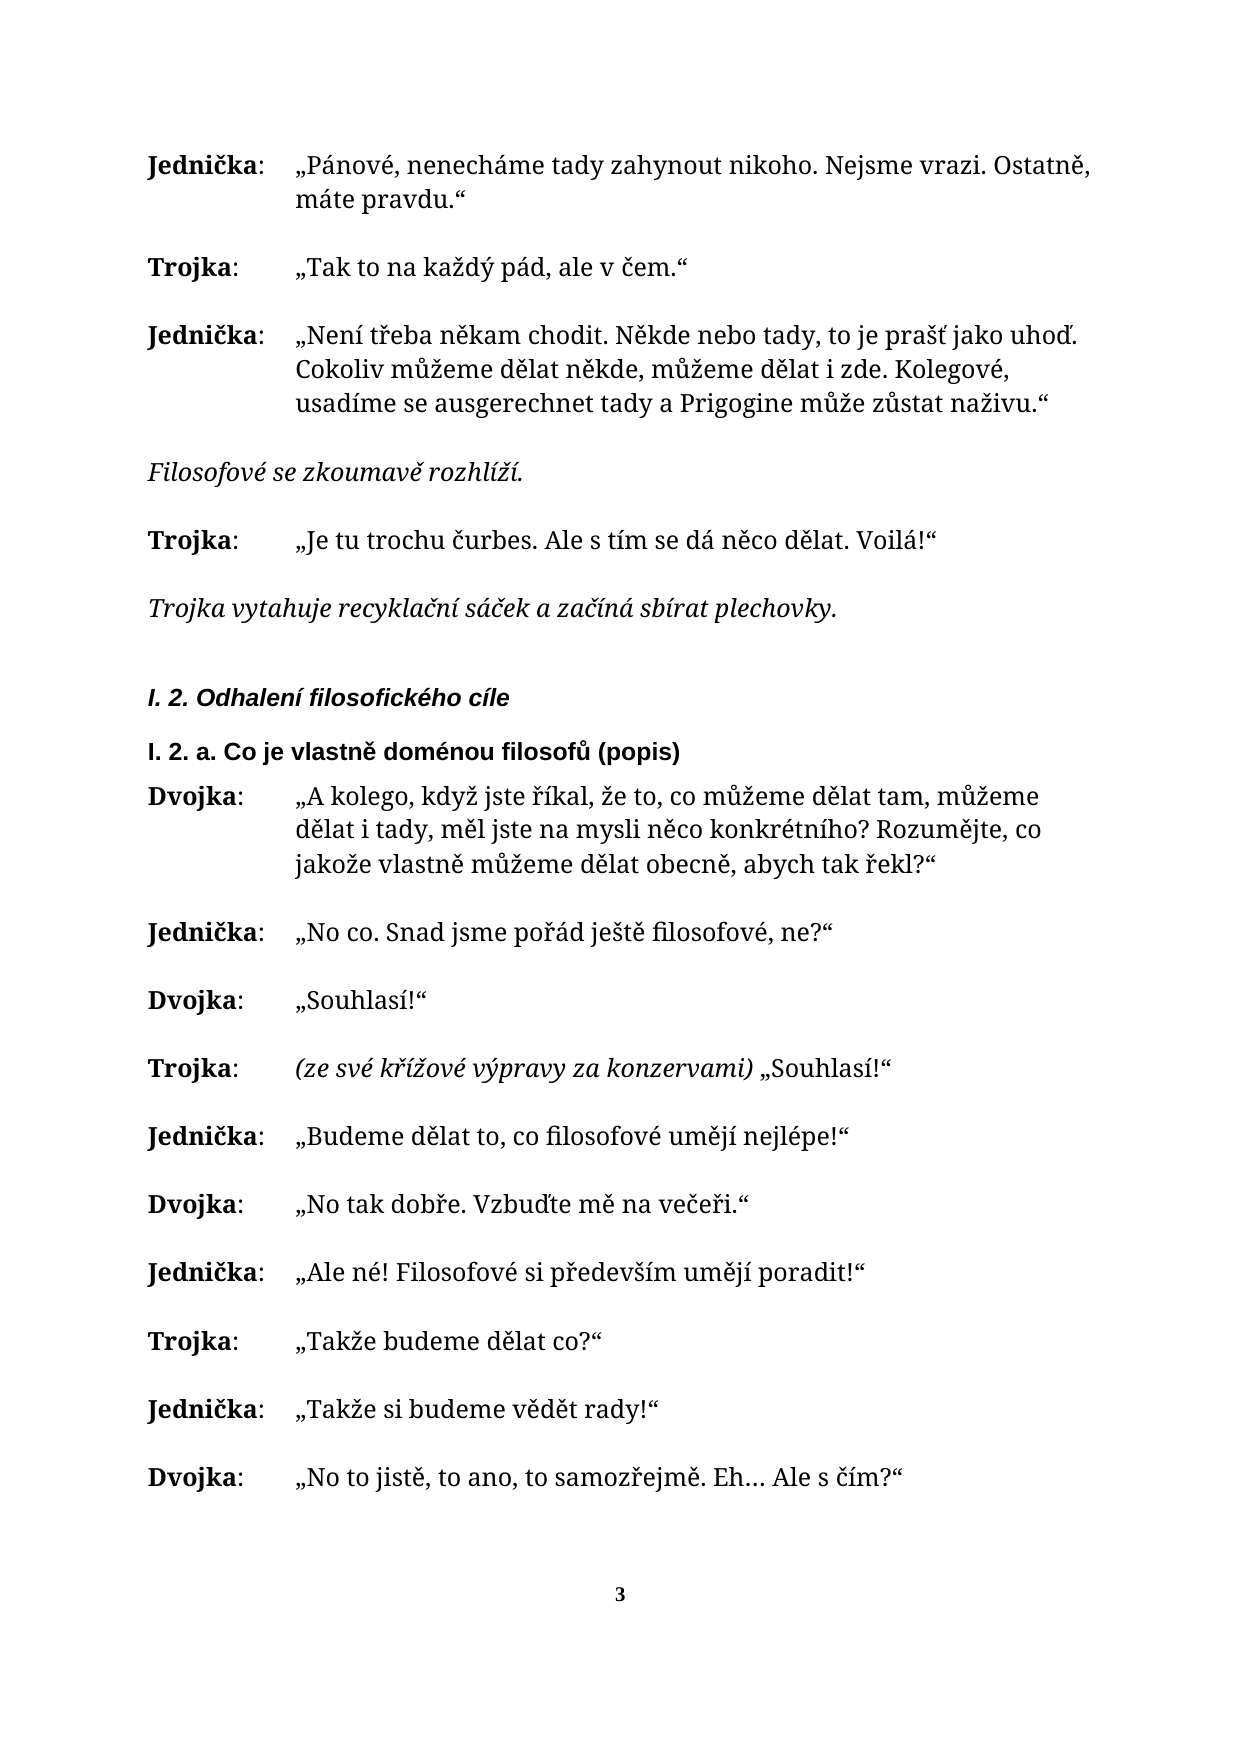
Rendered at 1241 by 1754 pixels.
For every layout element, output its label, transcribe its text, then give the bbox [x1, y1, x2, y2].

text Trojka: „Tak to na každý pád, ale v čem.“ [148, 250, 1093, 284]
text Jednička: „Není třeba někam chodit. Někde nebo tady, to je prašť jako uhoď. Cokoliv můžeme dělat někde, můžeme dělat i zde. Kolegové, usadíme se ausgerechnet tady a Prigogine může zůstat naživu.“ [148, 318, 1093, 420]
text Jednička: „Budeme dělat to, co filosofové umějí nejlépe!“ [148, 1119, 1093, 1153]
text Dvojka: „Souhlasí!“ [148, 982, 1093, 1017]
text Jednička: „Takže si budeme vědět rady!“ [148, 1391, 1093, 1425]
subtitle I. 2. Odhalení filosofického cíle [148, 683, 1093, 712]
text Dvojka: „No tak dobře. Vzbuďte mě na večeři.“ [148, 1187, 1093, 1221]
text Trojka: (ze své křížové výpravy za konzervami) „Souhlasí!“ [148, 1051, 1093, 1085]
text Trojka: „Je tu trochu čurbes. Ale s tím se dá něco dělat. Voilá!“ [148, 522, 1093, 556]
text Trojka: „Takže budeme dělat co?“ [148, 1323, 1093, 1357]
text Jednička: „No co. Snad jsme pořád ještě filosofové, ne?“ [148, 914, 1093, 948]
text Dvojka: „A kolego, když jste říkal, že to, co můžeme dělat tam, můžeme dělat i tady, měl jste na mysli něco konkrétního? Rozumějte, co jakože vlastně můžeme dělat obecně, abych tak řekl?“ [148, 778, 1093, 880]
text Jednička: „Pánové, nenecháme tady zahynout nikoho. Nejsme vrazi. Ostatně, máte pravdu.“ [148, 148, 1093, 216]
text Trojka vytahuje recyklační sáček a začíná sbírat plechovky. [148, 590, 1093, 624]
text Filosofové se zkoumavě rozhlíží. [148, 454, 1093, 488]
text Jednička: „Ale né! Filosofové si především umějí poradit!“ [148, 1255, 1093, 1289]
text Dvojka: „No to jistě, to ano, to samozřejmě. Eh… Ale s čím?“ [148, 1459, 1093, 1493]
subtitle I. 2. a. Co je vlastně doménou filosofů (popis) [148, 737, 1093, 766]
